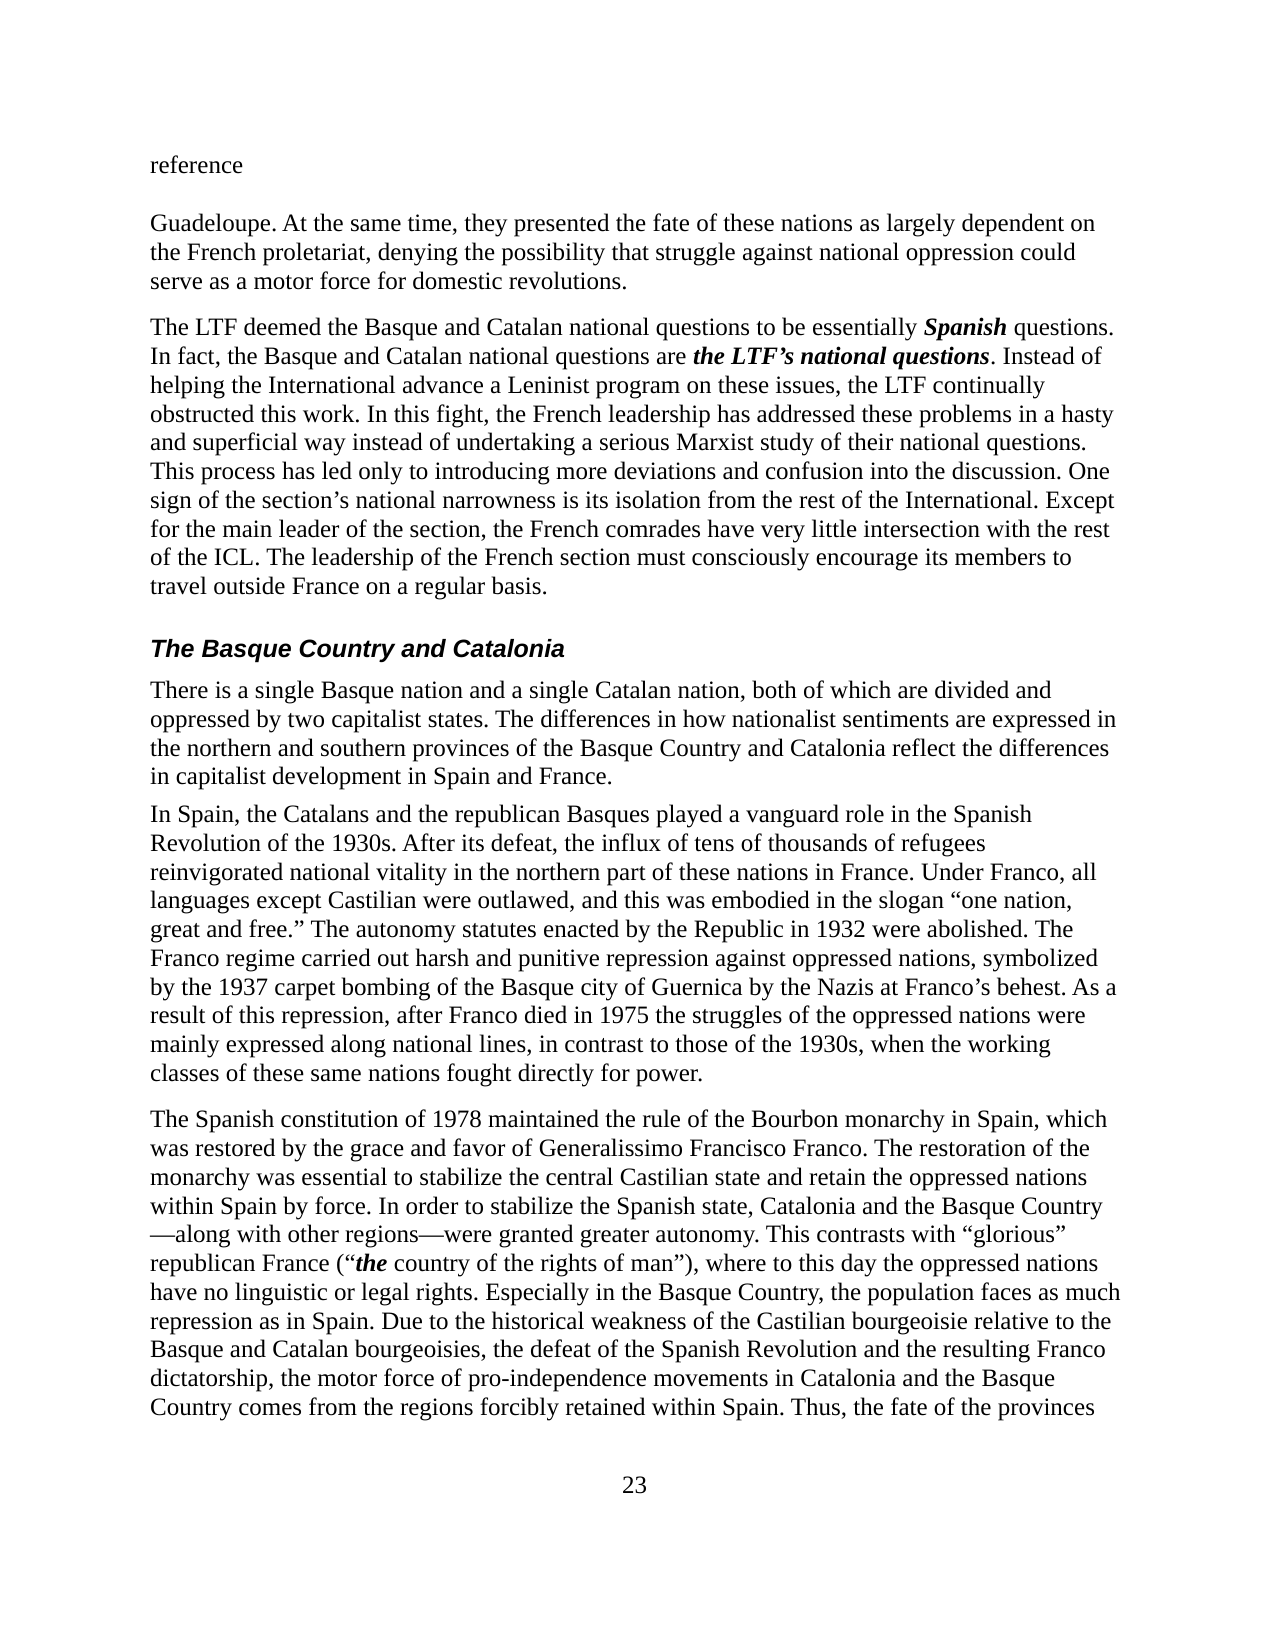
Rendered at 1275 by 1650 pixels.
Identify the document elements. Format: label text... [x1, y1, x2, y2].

text There is a single Basque nation and a single Catalan nation, both of which are divided and oppressed by two capitalist states. The differences in how nationalist sentiments are expressed in the northern and southern provinces of the Basque Country and Catalonia reflect the differences in capitalist development in Spain and France. [150, 675, 1125, 790]
text Guadeloupe. At the same time, they presented the fate of these nations as largely dependent on the French proletariat, denying the possibility that struggle against national oppression could serve as a motor force for domestic revolutions. [150, 208, 1125, 294]
text In Spain, the Catalans and the republican Basques played a vanguard role in the Spanish Revolution of the 1930s. After its defeat, the influx of tens of thousands of refugees reinvigorated national vitality in the northern part of these nations in France. Under Franco, all languages except Castilian were outlawed, and this was embodied in the slogan “one nation, great and free.” The autonomy statutes enacted by the Republic in 1932 were abolished. The Franco regime carried out harsh and punitive repression against oppressed nations, symbolized by the 1937 carpet bombing of the Basque city of Guernica by the Nazis at Franco’s behest. As a result of this repression, after Franco died in 1975 the struggles of the oppressed nations were mainly expressed along national lines, in contrast to those of the 1930s, when the working classes of these same nations fought directly for power. [150, 799, 1125, 1087]
text The Spanish constitution of 1978 maintained the rule of the Bourbon monarchy in Spain, which was restored by the grace and favor of Generalissimo Francisco Franco. The restoration of the monarchy was essential to stabilize the central Castilian state and retain the oppressed nations within Spain by force. In order to stabilize the Spanish state, Catalonia and the Basque Country—along with other regions—were granted greater autonomy. This contrasts with “glorious” republican France (“the country of the rights of man”), where to this day the oppressed nations have no linguistic or legal rights. Especially in the Basque Country, the population faces as much repression as in Spain. Due to the historical weakness of the Castilian bourgeoisie relative to the Basque and Catalan bourgeoisies, the defeat of the Spanish Revolution and the resulting Franco dictatorship, the motor force of pro-independence movements in Catalonia and the Basque Country comes from the regions forcibly retained within Spain. Thus, the fate of the provinces [150, 1104, 1125, 1421]
text The LTF deemed the Basque and Catalan national questions to be essentially Spanish questions. In fact, the Basque and Catalan national questions are the LTF’s national questions. Instead of helping the International advance a Leninist program on these issues, the LTF continually obstructed this work. In this fight, the French leadership has addressed these problems in a hasty and superficial way instead of undertaking a serious Marxist study of their national questions. This process has led only to introducing more deviations and confusion into the discussion. One sign of the section’s national narrowness is its isolation from the rest of the International. Except for the main leader of the section, the French comrades have very little intersection with the rest of the ICL. The leadership of the French section must consciously encourage its members to travel outside France on a regular basis. [150, 312, 1125, 600]
subtitle The Basque Country and Catalonia [150, 634, 1125, 663]
